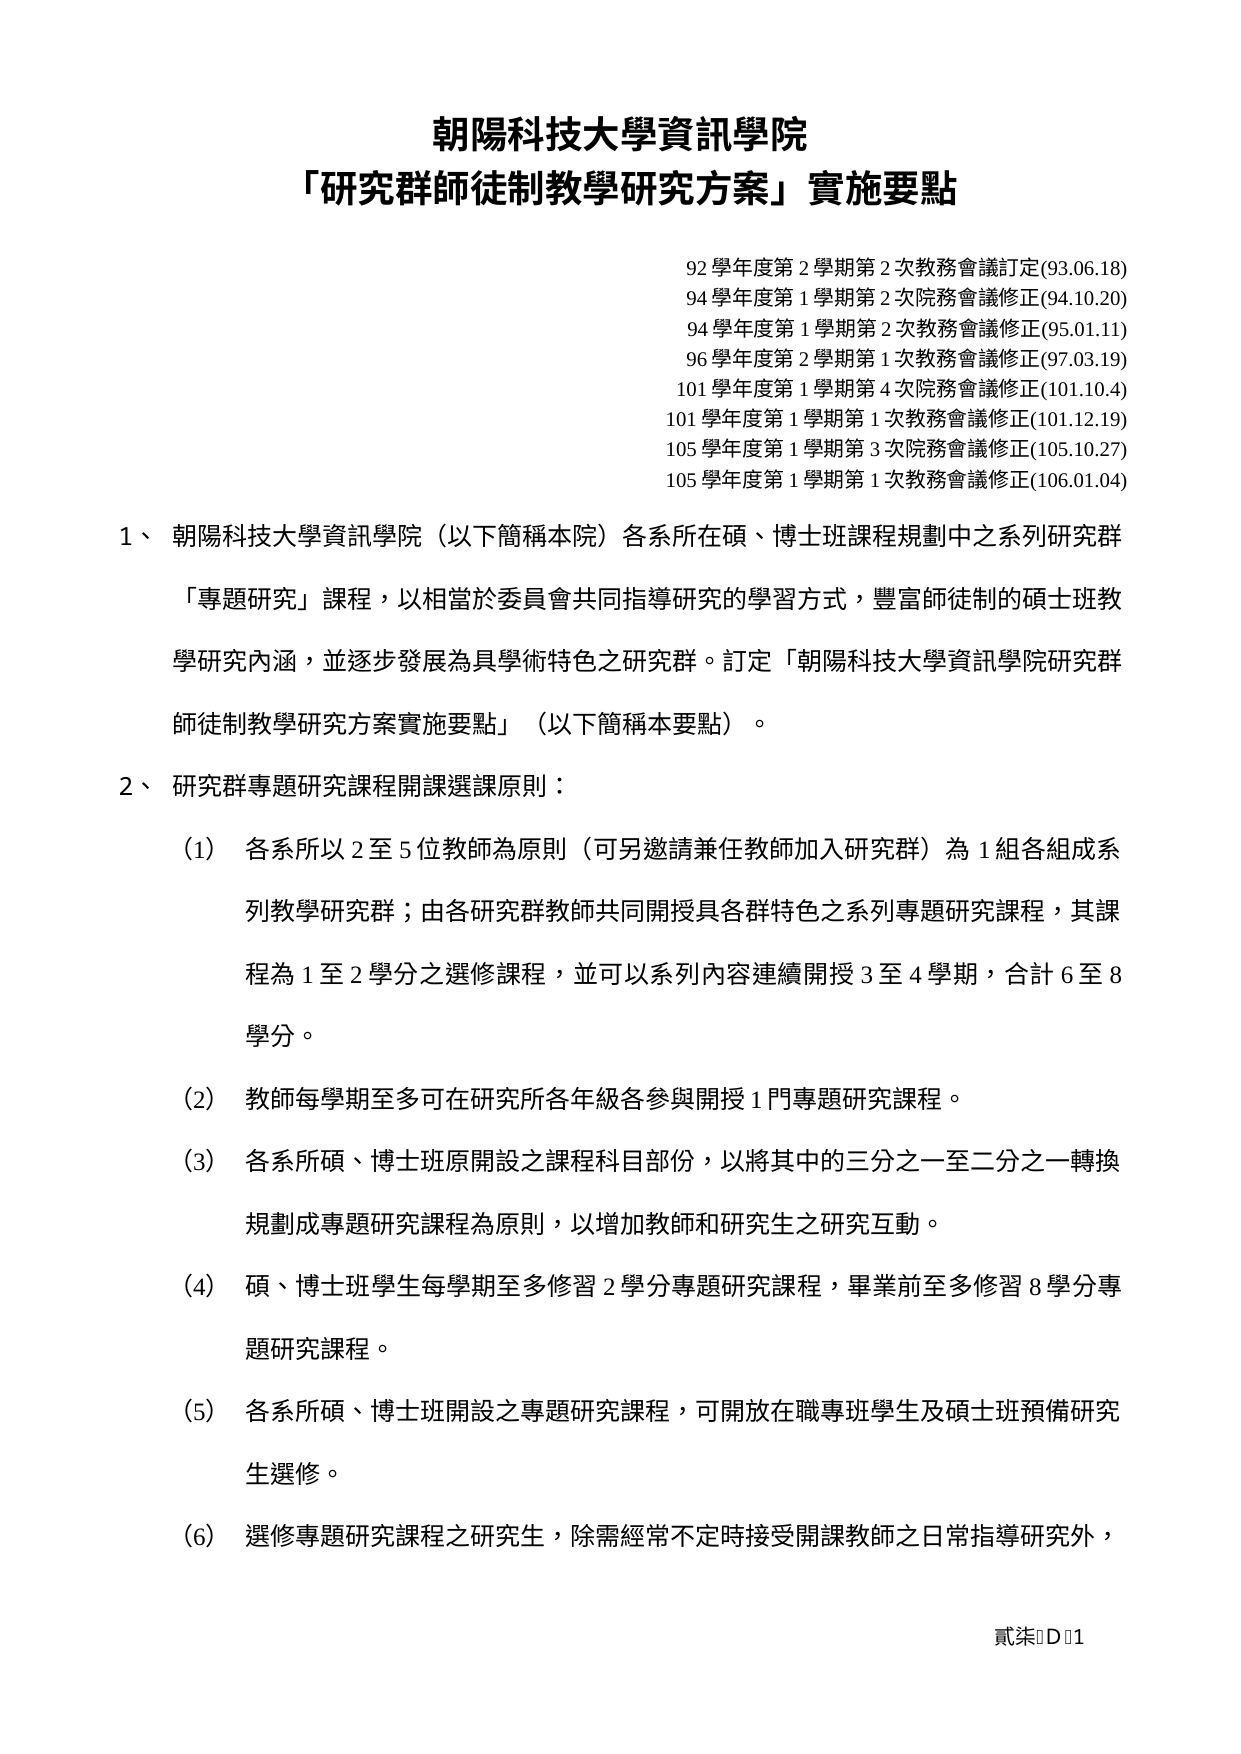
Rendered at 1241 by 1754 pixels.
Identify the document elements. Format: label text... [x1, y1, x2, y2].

text 105學年度第1學期第3次院務會議修正(105.10.27) [118, 433, 1127, 463]
list 各系所碩、博士班開設之專題研究課程，可開放在職專班學生及碩士班預備研究生選修。 [168, 1368, 1122, 1493]
text 101學年度第1學期第1次教務會議修正(101.12.19) [118, 402, 1127, 433]
list 碩、博士班學生每學期至多修習2學分專題研究課程，畢業前至多修習8學分專題研究課程。 [168, 1243, 1122, 1368]
text 101學年度第1學期第4次院務會議修正(101.10.4) [118, 372, 1127, 402]
list 研究群專題研究課程開課選課原則： [118, 743, 1122, 806]
text 105學年度第1學期第1次教務會議修正(106.01.04) [118, 463, 1127, 493]
text 朝陽科技大學資訊學院 [118, 104, 1122, 159]
text 94學年度第1學期第2次院務會議修正(94.10.20) [118, 282, 1127, 312]
list 選修專題研究課程之研究生，除需經常不定時接受開課教師之日常指導研究外， [168, 1493, 1122, 1556]
text 92學年度第2學期第2次教務會議訂定(93.06.18) [118, 251, 1127, 282]
list 朝陽科技大學資訊學院（以下簡稱本院）各系所在碩、博士班課程規劃中之系列研究群「專題研究」課程，以相當於委員會共同指導研究的學習方式，豐富師徒制的碩士班教學研究內涵，並逐步發展為具學術特色之研究群。訂定「朝陽科技大學資訊學院研究群師徒制教學研究方案實施要點」（以下簡稱本要點）。 [118, 493, 1122, 743]
text 94學年度第1學期第2次教務會議修正(95.01.11) [118, 312, 1127, 342]
list 各系所以2至5位教師為原則（可另邀請兼任教師加入研究群）為1組各組成系列教學研究群；由各研究群教師共同開授具各群特色之系列專題研究課程，其課程為1至2學分之選修課程，並可以系列內容連續開授3至4學期，合計6至8學分。 [168, 806, 1122, 1056]
list 各系所碩、博士班原開設之課程科目部份，以將其中的三分之一至二分之一轉換規劃成專題研究課程為原則，以增加教師和研究生之研究互動。 [168, 1118, 1122, 1243]
text 「研究群師徒制教學研究方案」實施要點 [118, 159, 1122, 213]
list 教師每學期至多可在研究所各年級各參與開授1門專題研究課程。 [168, 1056, 1122, 1118]
text 96學年度第2學期第1次教務會議修正(97.03.19) [118, 342, 1127, 372]
